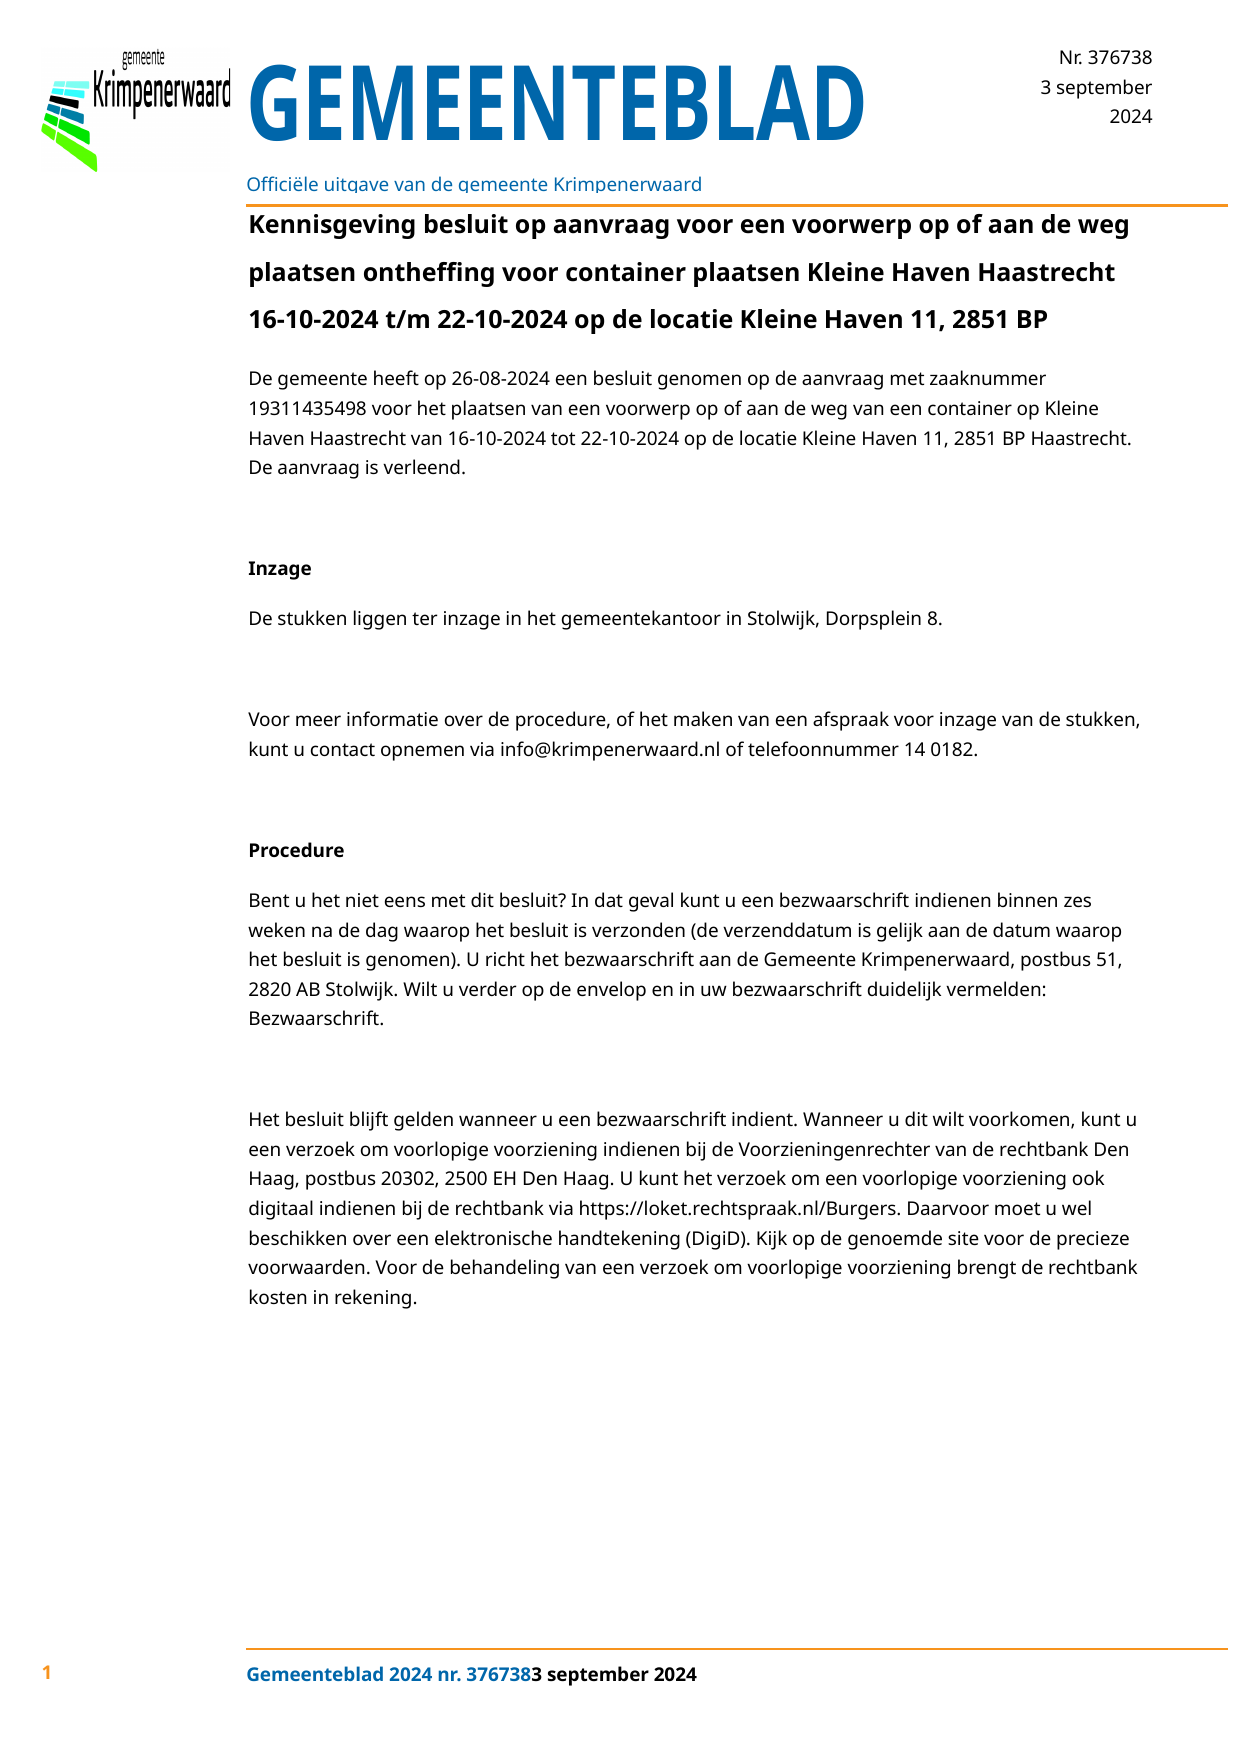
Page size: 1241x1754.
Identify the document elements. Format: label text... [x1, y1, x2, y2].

text Voor meer informatie over de procedure, of het maken van een afspraak voor inzage van de stukken, kunt u contact opnemen via info@krimpenerwaard.nl of telefoonnummer 14 0182. [248, 706, 1152, 762]
picture [41, 47, 231, 172]
text De gemeente heeft op 26-08-2024 een besluit genomen op de aanvraag met zaaknummer 19311435498 voor het plaatsen van een voorwerp op of aan de weg van een container op Kleine Haven Haastrecht van 16-10-2024 tot 22-10-2024 op de locatie Kleine Haven 11, 2851 BP Haastrecht. De aanvraag is verleend. [248, 366, 1152, 480]
text Het besluit blijft gelden wanneer u een bezwaarschrift indient. Wanneer u dit wilt voorkomen, kunt u een verzoek om voorlopige voorziening indienen bij de Voorzieningenrechter van de rechtbank Den Haag, postbus 20302, 2500 EH Den Haag. U kunt het verzoek om een voorlopige voorziening ook digitaal indienen bij de rechtbank via https://loket.rechtspraak.nl/Burgers. Daarvoor moet u wel beschikken over een elektronische handtekening (DigiD). Kijk op de genoemde site voor de precieze voorwaarden. Voor de behandeling van een verzoek om voorlopige voorziening brengt de rechtbank kosten in rekening. [248, 1106, 1152, 1309]
text Bent u het niet eens met dit besluit? In dat geval kunt u een bezwaarschrift indienen binnen zes weken na de dag waarop het besluit is verzonden (de verzenddatum is gelijk aan de datum waarop het besluit is genomen). U richt het bezwaarschrift aan de Gemeente Krimpenerwaard, postbus 51, 2820 AB Stolwijk. Wilt u verder op de envelop en in uw bezwaarschrift duidelijk vermelden: Bezwaarschrift. [248, 887, 1152, 1031]
text Procedure [248, 837, 1152, 862]
text De stukken liggen ter inzage in het gemeentekantoor in Stolwijk, Dorpsplein 8. [248, 606, 1152, 631]
text Inzage [248, 555, 1152, 581]
text Kennisgeving besluit op aanvraag voor een voorwerp op of aan de weg plaatsen ontheffing voor container plaatsen Kleine Haven Haastrecht 16-10-2024 t/m 22-10-2024 op de locatie Kleine Haven 11, 2851 BP [248, 207, 1152, 336]
